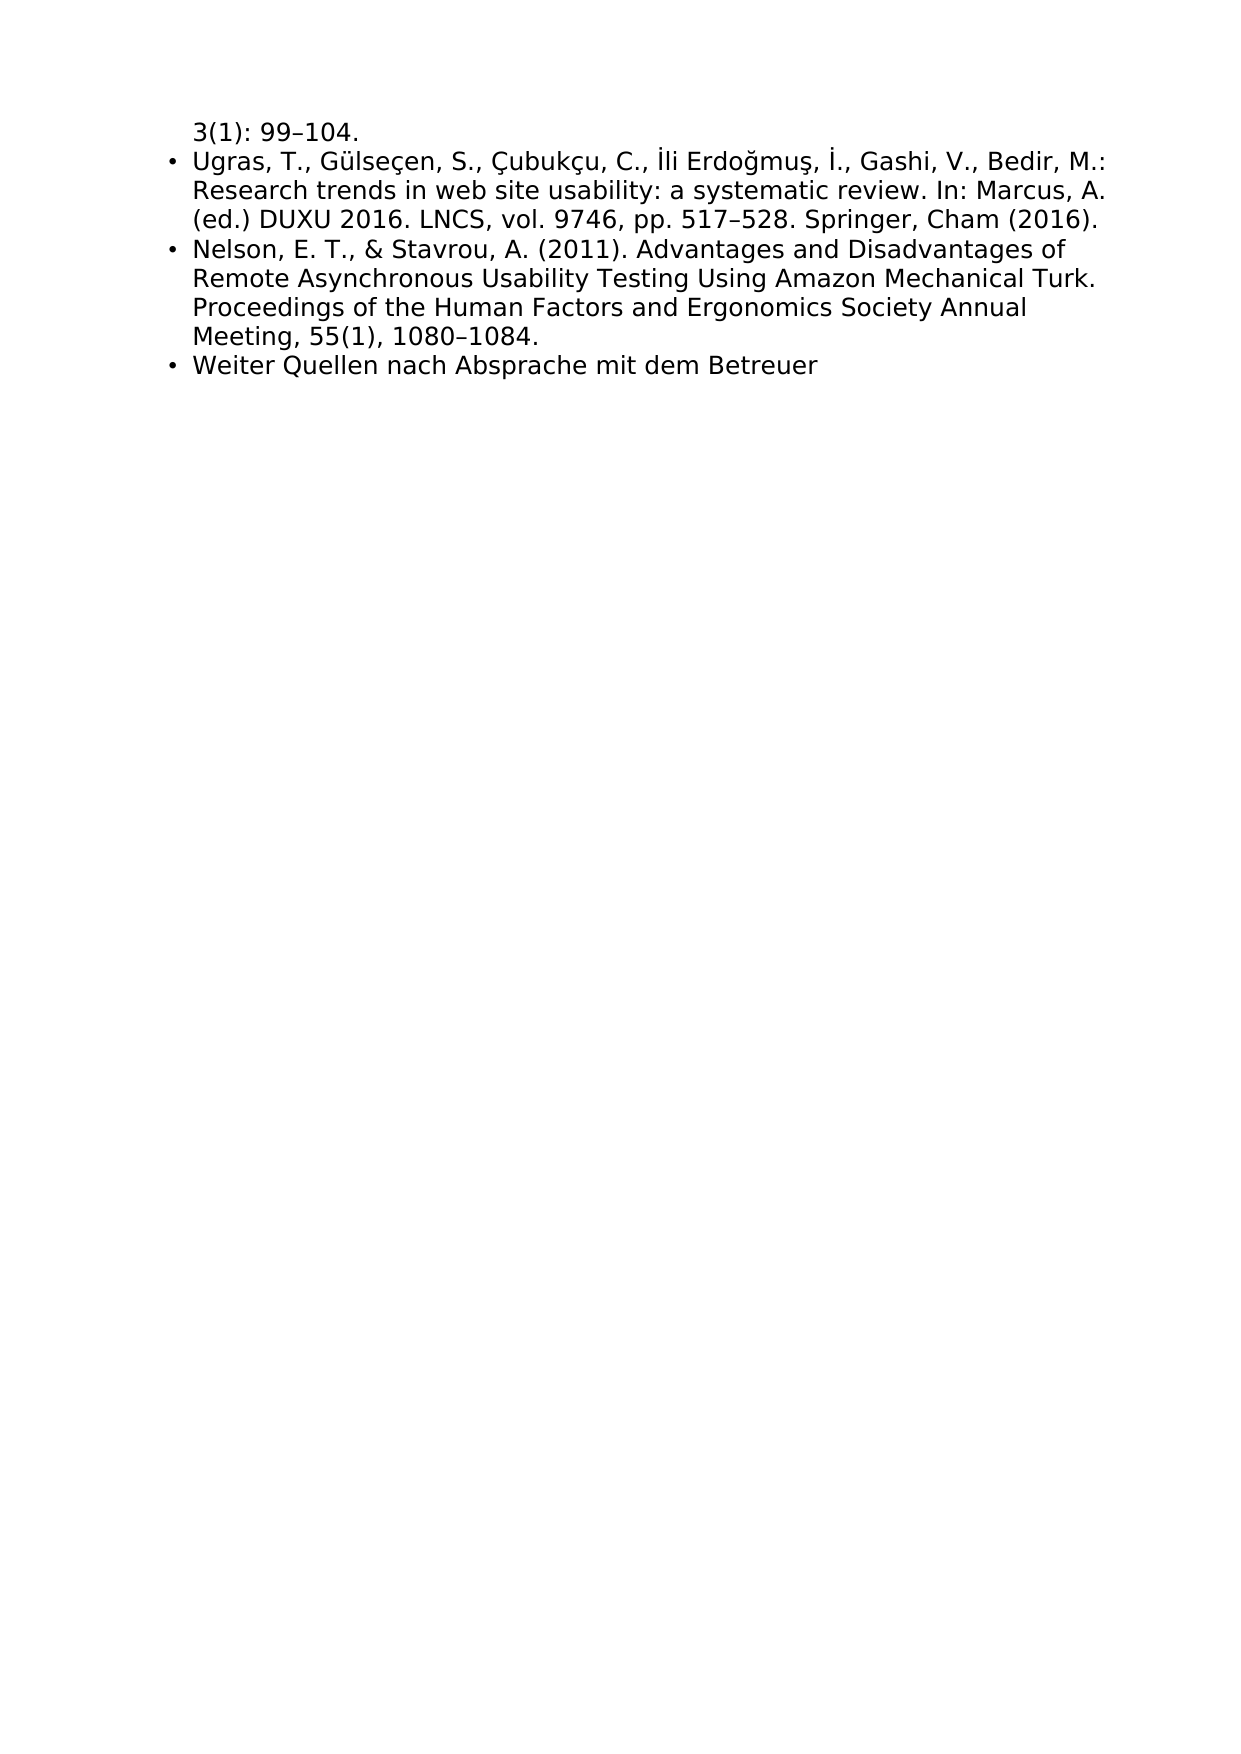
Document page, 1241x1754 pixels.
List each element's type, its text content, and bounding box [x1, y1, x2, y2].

list Nelson, E. T., & Stavrou, A. (2011). Advantages and Disadvantages of Remote Asynchronous Usability Testing Using Amazon Mechanical Turk. Proceedings of the Human Factors and Ergonomics Society Annual Meeting, 55(1), 1080–1084. [177, 235, 1122, 351]
list Ugras, T., Gülseçen, S., Çubukçu, C., İli Erdoğmuş, İ., Gashi, V., Bedir, M.: Research trends in web site usability: a systematic review. In: Marcus, A. (ed.) DUXU 2016. LNCS, vol. 9746, pp. 517–528. Springer, Cham (2016). [177, 147, 1122, 235]
list 3(1): 99–104. [177, 118, 1122, 147]
list Weiter Quellen nach Absprache mit dem Betreuer [177, 351, 1122, 381]
